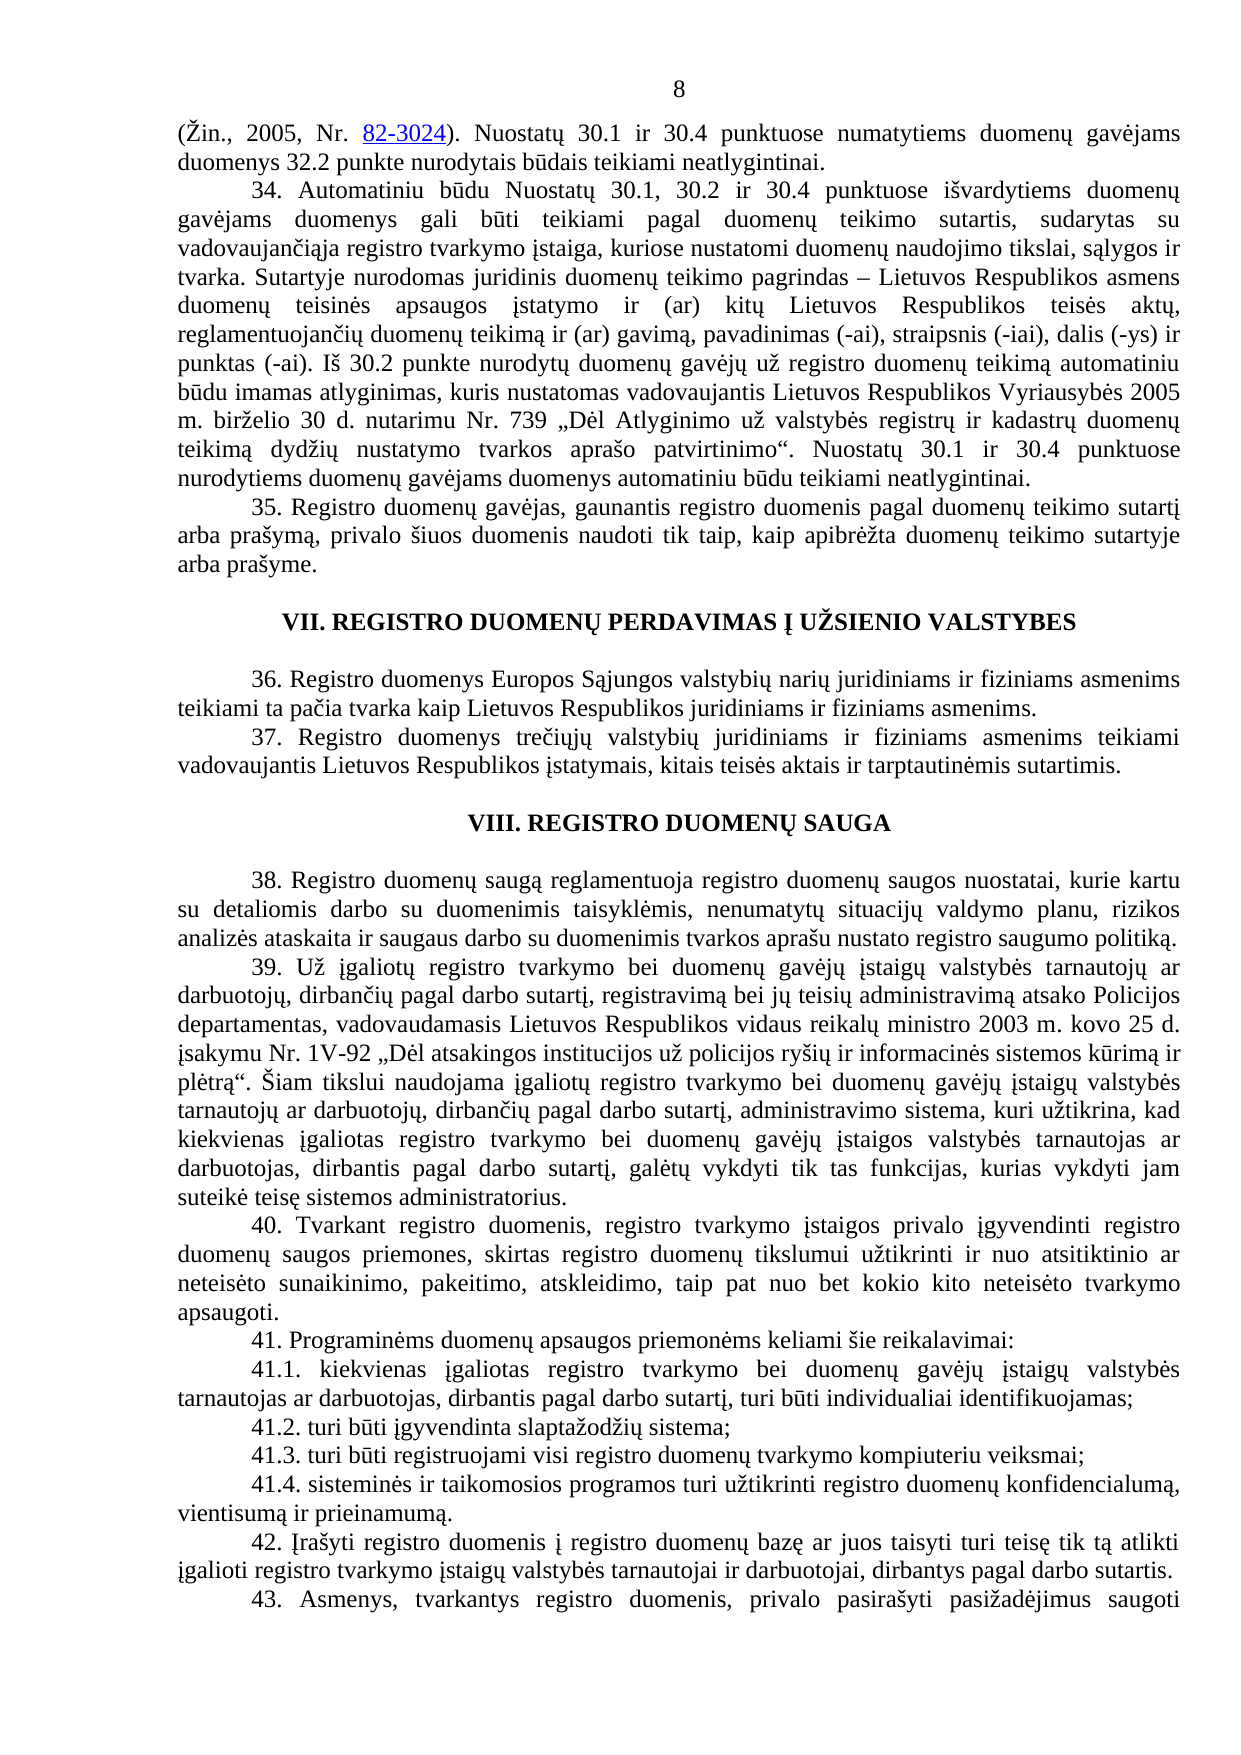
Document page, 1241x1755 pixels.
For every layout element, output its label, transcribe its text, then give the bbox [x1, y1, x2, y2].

text 41.4. sisteminės ir taikomosios programos turi užtikrinti registro duomenų konfidencialumą, vientisumą ir prieinamumą. [177, 1469, 1181, 1527]
text 41. Programinėms duomenų apsaugos priemonėms keliami šie reikalavimai: [177, 1326, 1181, 1354]
text 43. Asmenys, tvarkantys registro duomenis, privalo pasirašyti pasižadėjimus saugoti [177, 1584, 1181, 1613]
text VII. REGISTRO DUOMENŲ PERDAVIMAS Į UŽSIENIO VALSTYBES [177, 607, 1181, 636]
text 40. Tvarkant registro duomenis, registro tvarkymo įstaigos privalo įgyvendinti registro duomenų saugos priemones, skirtas registro duomenų tikslumui užtikrinti ir nuo atsitiktinio ar neteisėto sunaikinimo, pakeitimo, atskleidimo, taip pat nuo bet kokio kito neteisėto tvarkymo apsaugoti. [177, 1211, 1181, 1326]
text 41.2. turi būti įgyvendinta slaptažodžių sistema; [177, 1412, 1181, 1441]
text 35. Registro duomenų gavėjas, gaunantis registro duomenis pagal duomenų teikimo sutartį arba prašymą, privalo šiuos duomenis naudoti tik taip, kaip apibrėžta duomenų teikimo sutartyje arba prašyme. [177, 492, 1181, 578]
text 34. Automatiniu būdu Nuostatų 30.1, 30.2 ir 30.4 punktuose išvardytiems duomenų gavėjams duomenys gali būti teikiami pagal duomenų teikimo sutartis, sudarytas su vadovaujančiąja registro tvarkymo įstaiga, kuriose nustatomi duomenų naudojimo tikslai, sąlygos ir tvarka. Sutartyje nurodomas juridinis duomenų teikimo pagrindas – Lietuvos Respublikos asmens duomenų teisinės apsaugos įstatymo ir (ar) kitų Lietuvos Respublikos teisės aktų, reglamentuojančių duomenų teikimą ir (ar) gavimą, pavadinimas (-ai), straipsnis (-iai), dalis (-ys) ir punktas (-ai). Iš 30.2 punkte nurodytų duomenų gavėjų už registro duomenų teikimą automatiniu būdu imamas atlyginimas, kuris nustatomas vadovaujantis Lietuvos Respublikos Vyriausybės 2005 m. birželio 30 d. nutarimu Nr. 739 „Dėl Atlyginimo už valstybės registrų ir kadastrų duomenų teikimą dydžių nustatymo tvarkos aprašo patvirtinimo“. Nuostatų 30.1 ir 30.4 punktuose nurodytiems duomenų gavėjams duomenys automatiniu būdu teikiami neatlygintinai. [177, 176, 1181, 492]
text VIII. REGISTRO DUOMENŲ SAUGA [177, 808, 1181, 837]
text (Žin., 2005, Nr. 82-3024). Nuostatų 30.1 ir 30.4 punktuose numatytiems duomenų gavėjams duomenys 32.2 punkte nurodytais būdais teikiami neatlygintinai. [177, 118, 1181, 176]
text 37. Registro duomenys trečiųjų valstybių juridiniams ir fiziniams asmenims teikiami vadovaujantis Lietuvos Respublikos įstatymais, kitais teisės aktais ir tarptautinėmis sutartimis. [177, 722, 1181, 779]
text 42. Įrašyti registro duomenis į registro duomenų bazę ar juos taisyti turi teisę tik tą atlikti įgalioti registro tvarkymo įstaigų valstybės tarnautojai ir darbuotojai, dirbantys pagal darbo sutartis. [177, 1527, 1181, 1584]
text 41.3. turi būti registruojami visi registro duomenų tvarkymo kompiuteriu veiksmai; [177, 1441, 1181, 1469]
text 36. Registro duomenys Europos Sąjungos valstybių narių juridiniams ir fiziniams asmenims teikiami ta pačia tvarka kaip Lietuvos Respublikos juridiniams ir fiziniams asmenims. [177, 664, 1181, 722]
text 38. Registro duomenų saugą reglamentuoja registro duomenų saugos nuostatai, kurie kartu su detaliomis darbo su duomenimis taisyklėmis, nenumatytų situacijų valdymo planu, rizikos analizės ataskaita ir saugaus darbo su duomenimis tvarkos aprašu nustato registro saugumo politiką. [177, 866, 1181, 952]
text 39. Už įgaliotų registro tvarkymo bei duomenų gavėjų įstaigų valstybės tarnautojų ar darbuotojų, dirbančių pagal darbo sutartį, registravimą bei jų teisių administravimą atsako Policijos departamentas, vadovaudamasis Lietuvos Respublikos vidaus reikalų ministro 2003 m. kovo 25 d. įsakymu Nr. 1V-92 „Dėl atsakingos institucijos už policijos ryšių ir informacinės sistemos kūrimą ir plėtrą“. Šiam tikslui naudojama įgaliotų registro tvarkymo bei duomenų gavėjų įstaigų valstybės tarnautojų ar darbuotojų, dirbančių pagal darbo sutartį, administravimo sistema, kuri užtikrina, kad kiekvienas įgaliotas registro tvarkymo bei duomenų gavėjų įstaigos valstybės tarnautojas ar darbuotojas, dirbantis pagal darbo sutartį, galėtų vykdyti tik tas funkcijas, kurias vykdyti jam suteikė teisę sistemos administratorius. [177, 952, 1181, 1211]
text 41.1. kiekvienas įgaliotas registro tvarkymo bei duomenų gavėjų įstaigų valstybės tarnautojas ar darbuotojas, dirbantis pagal darbo sutartį, turi būti individualiai identifikuojamas; [177, 1354, 1181, 1412]
